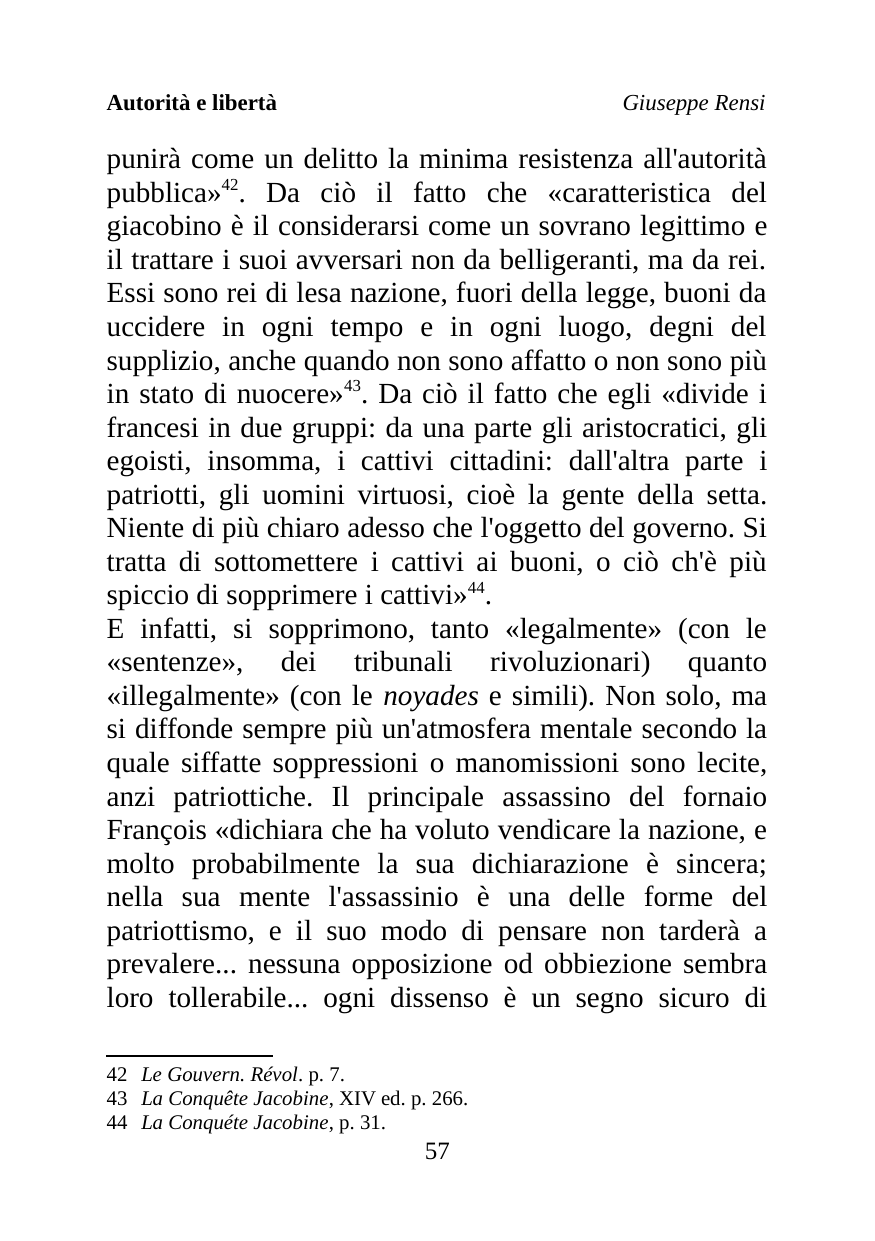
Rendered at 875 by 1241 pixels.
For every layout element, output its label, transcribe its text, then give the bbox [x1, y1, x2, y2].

text punirà come un delitto la minima resistenza all'autorità pubblica». Da ciò il fatto che «caratteristica del giacobino è il considerarsi come un sovrano legittimo e il trattare i suoi avversari non da belligeranti, ma da rei. Essi sono rei di lesa nazione, fuori della legge, buoni da uccidere in ogni tempo e in ogni luogo, degni del supplizio, anche quando non sono affatto o non sono più in stato di nuocere». Da ciò il fatto che egli «divide i francesi in due gruppi: da una parte gli aristocratici, gli egoisti, insomma, i cattivi cittadini: dall'altra parte i patriotti, gli uomini virtuosi, cioè la gente della setta. Niente di più chiaro adesso che l'oggetto del governo. Si tratta di sottomettere i cattivi ai buoni, o ciò ch'è più spiccio di sopprimere i cattivi». [106, 141, 768, 611]
text Le Gouvern. Révol. p. 7. [106, 1062, 768, 1086]
text E infatti, si sopprimono, tanto «legalmente» (con le «sentenze», dei tribunali rivoluzionari) quanto «illegalmente» (con le noyades e simili). Non solo, ma si diffonde sempre più un'atmosfera mentale secondo la quale siffatte soppressioni o manomissioni sono lecite, anzi patriottiche. Il principale assassino del fornaio François «dichiara che ha voluto vendicare la nazione, e molto probabilmente la sua dichiarazione è sincera; nella sua mente l'assassinio è una delle forme del patriottismo, e il suo modo di pensare non tarderà a prevalere... nessuna opposizione od obbiezione sembra loro tollerabile... ogni dissenso è un segno sicuro di tradimento»; né in ciò i capi sono dissimili dai gregari, anzi è dai primi che parte l'incitamento: «la plebe giacobina ha trovato lo stato maggiore che le conviene; l'uno e l'altra si intenderanno senza difficoltà; perché il massacro spontaneo diventi un'operazione amministrativa, i Neroni delle fogne non hanno che da prendere la parola dai Neroni del Palazzo di Città». Non solo ancora. Ma, naturale conseguenza, sotto le minaccie del partito dominante le cui turbe si lasciano invadere le sale di deliberazione, i magistrati sono costretti ad assolvere gli assassini. «In questo processo, la Montagna è in causa. Se costoro sono colpevoli anch'essa lo è. Essa non può tollerare la loro punizione senza consentire alla sua. Bisogna dunque che essa li proclami eroi e martiri». [106, 611, 768, 1013]
text La Conquête Jacobine, XIV ed. p. 266. [106, 1086, 768, 1110]
text La Conquéte Jacobine, p. 31. [106, 1110, 768, 1134]
